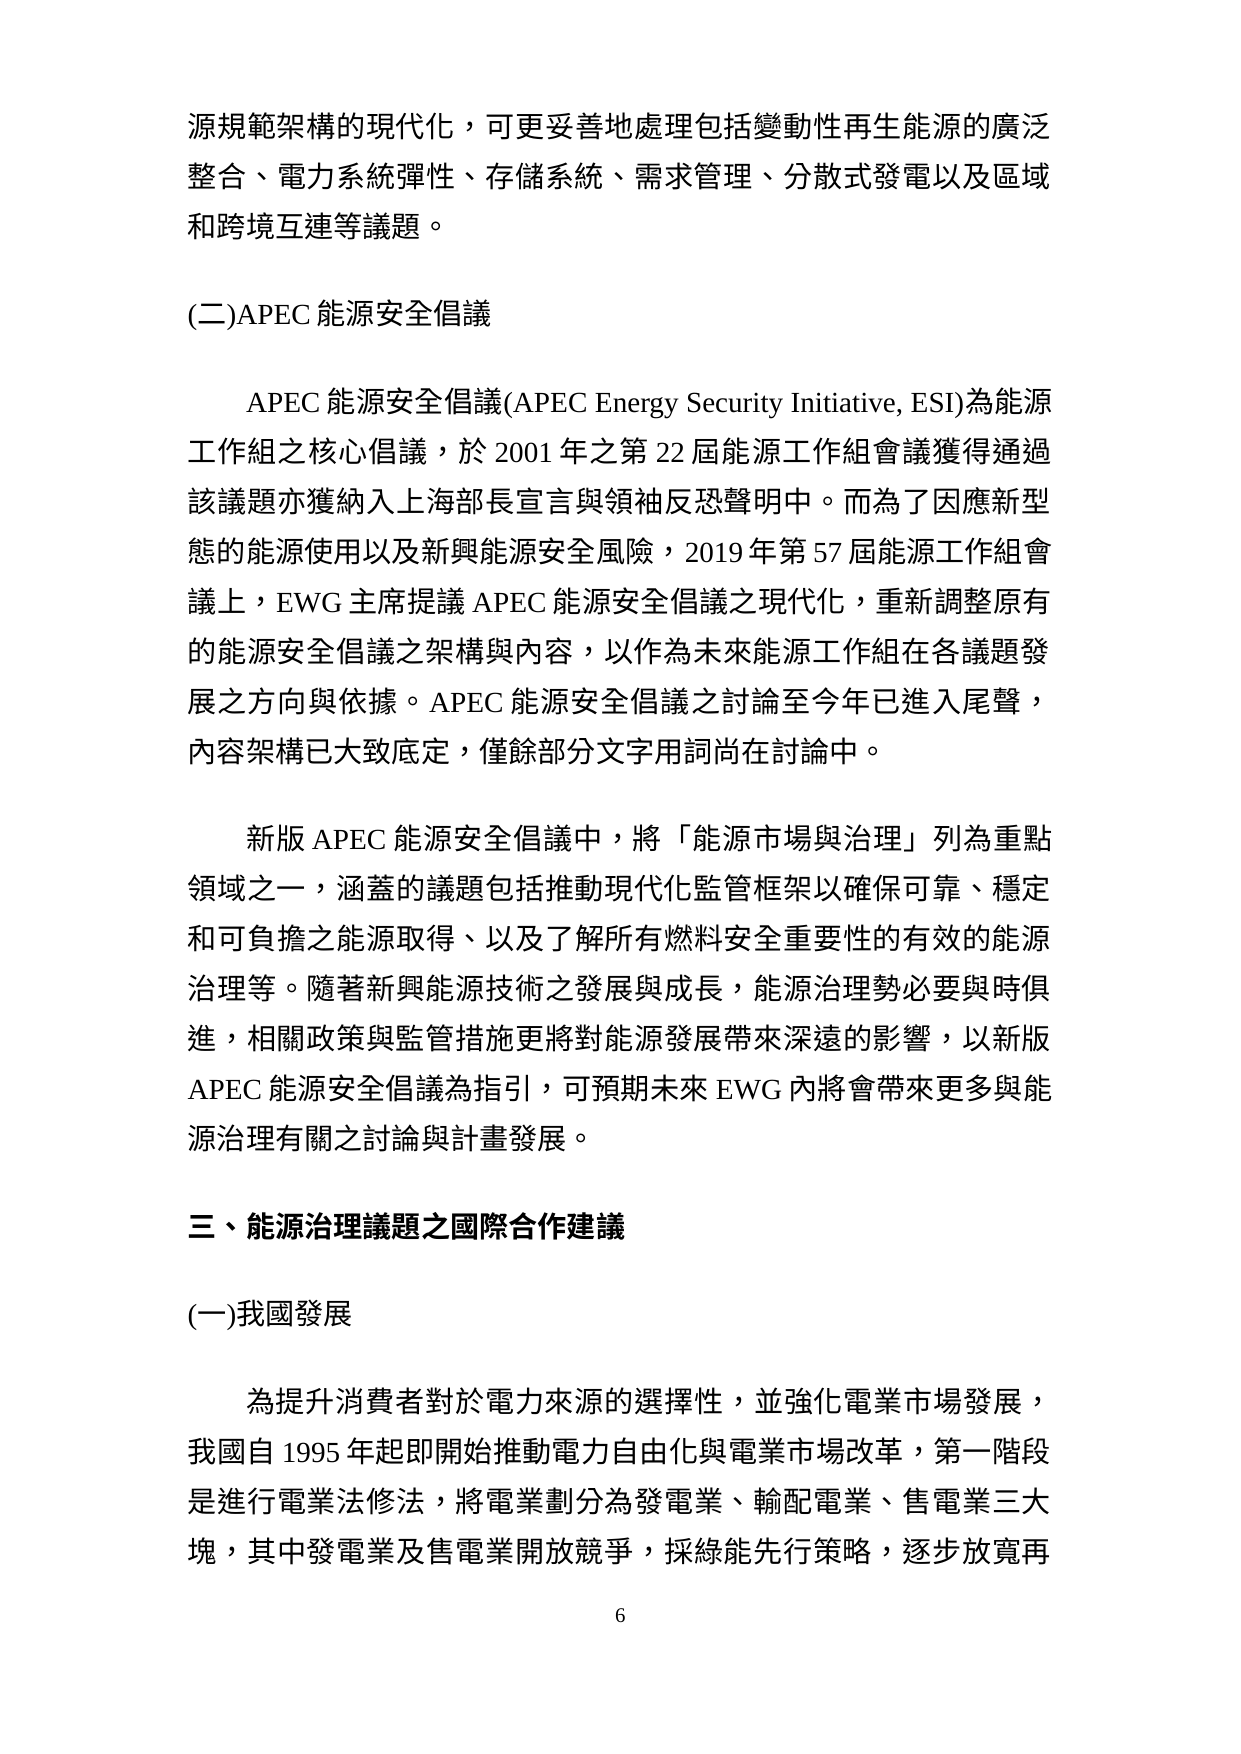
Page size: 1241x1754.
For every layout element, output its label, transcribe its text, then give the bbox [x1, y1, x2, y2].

text APEC能源安全倡議(APEC Energy Security Initiative, ESI)為能源工作組之核心倡議，於2001年之第22屆能源工作組會議獲得通過，該議題亦獲納入上海部長宣言與領袖反恐聲明中。而為了因應新型態的能源使用以及新興能源安全風險，2019年第57屆能源工作組會議上，EWG主席提議APEC能源安全倡議之現代化，重新調整原有的能源安全倡議之架構與內容，以作為未來能源工作組在各議題發展之方向與依據。APEC能源安全倡議之討論至今年已進入尾聲，內容架構已大致底定，僅餘部分文字用詞尚在討論中。 [187, 371, 1053, 771]
text 為提升消費者對於電力來源的選擇性，並強化電業市場發展，我國自1995年起即開始推動電力自由化與電業市場改革，第一階段是進行電業法修法，將電業劃分為發電業、輸配電業、售電業三大塊，其中發電業及售電業開放競爭，採綠能先行策略，逐步放寬再 [187, 1371, 1053, 1571]
text 三、能源治理議題之國際合作建議 [187, 1196, 1053, 1246]
text (二)APEC能源安全倡議 [187, 283, 1053, 333]
text 源規範架構的現代化，可更妥善地處理包括變動性再生能源的廣泛整合、電力系統彈性、存儲系統、需求管理、分散式發電以及區域和跨境互連等議題。 [187, 96, 1053, 246]
text (一)我國發展 [187, 1283, 1053, 1333]
text 新版APEC能源安全倡議中，將「能源市場與治理」列為重點領域之一，涵蓋的議題包括推動現代化監管框架以確保可靠、穩定和可負擔之能源取得、以及了解所有燃料安全重要性的有效的能源治理等。隨著新興能源技術之發展與成長，能源治理勢必要與時俱進，相關政策與監管措施更將對能源發展帶來深遠的影響，以新版APEC能源安全倡議為指引，可預期未來EWG內將會帶來更多與能源治理有關之討論與計畫發展。 [187, 808, 1053, 1158]
